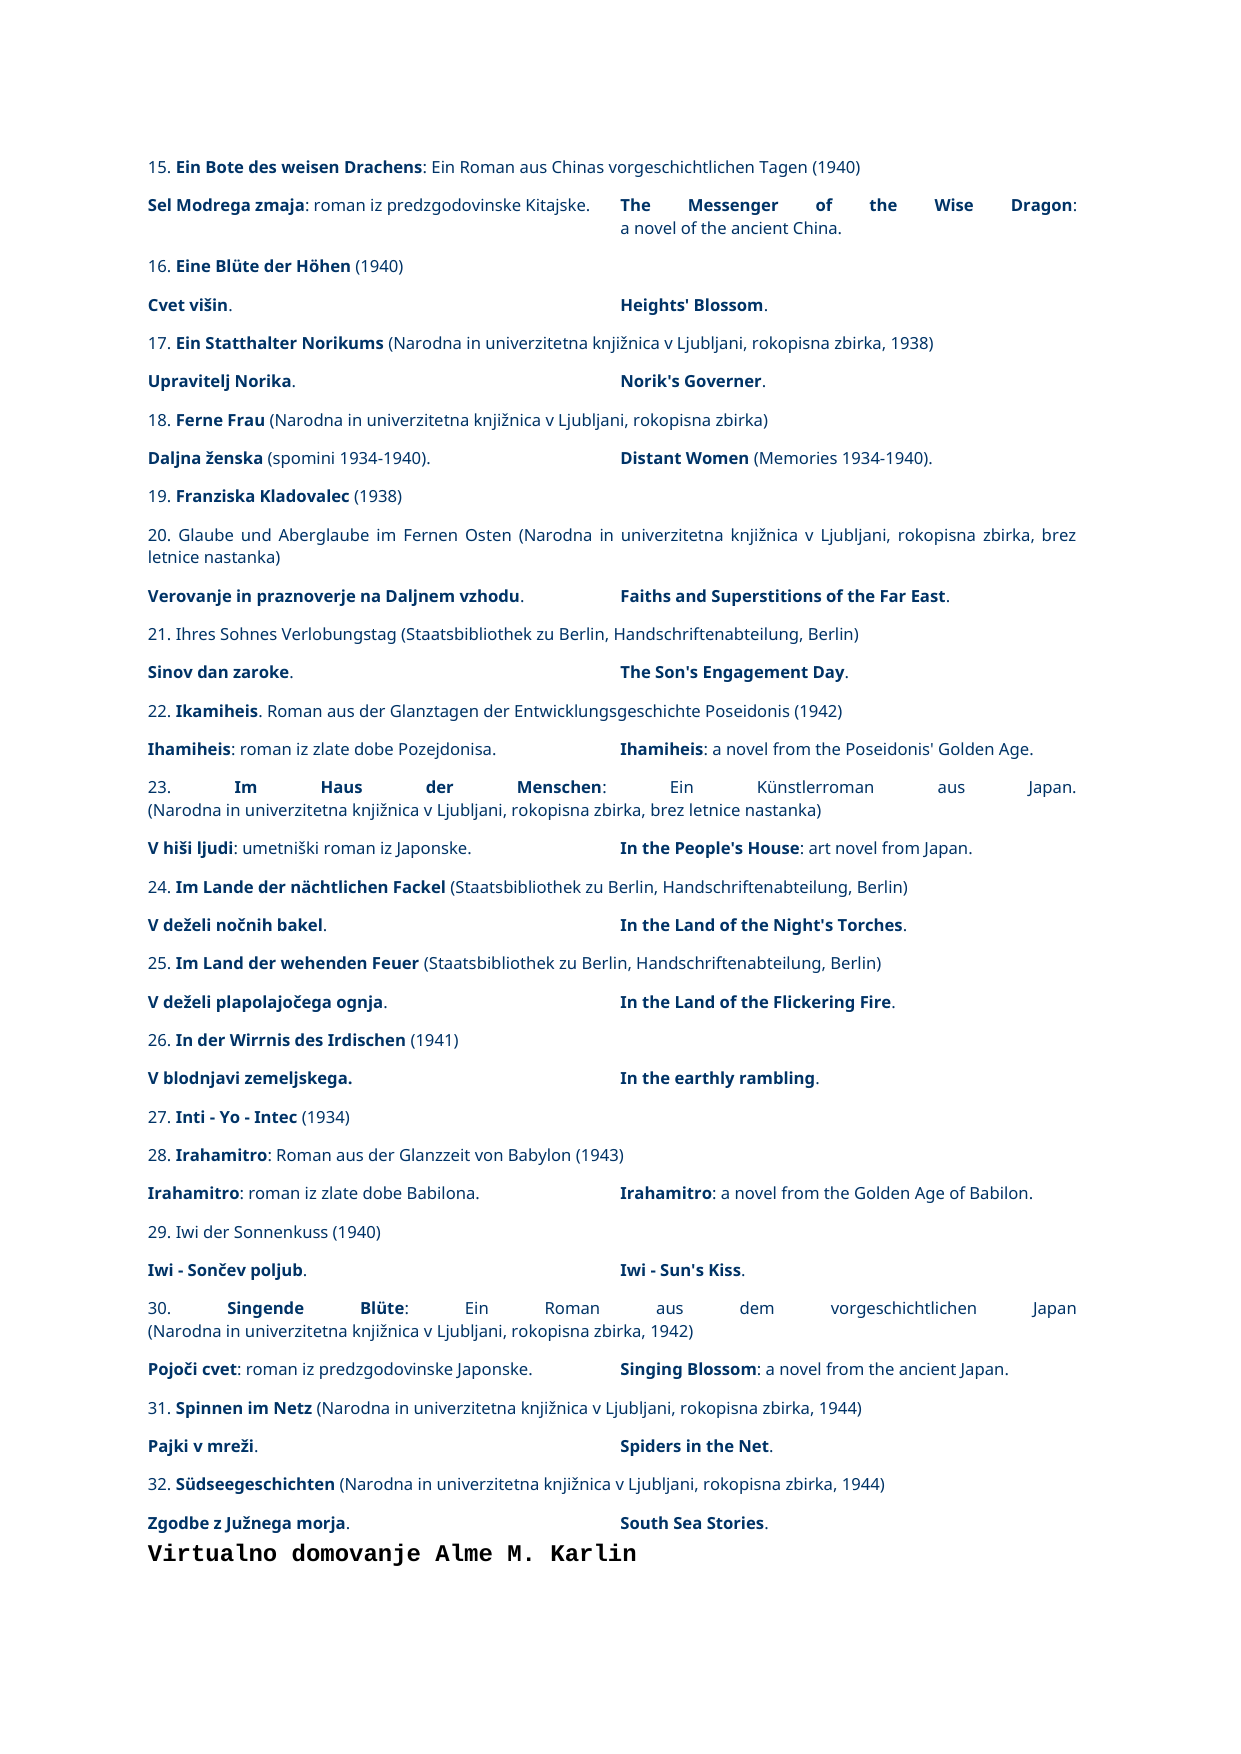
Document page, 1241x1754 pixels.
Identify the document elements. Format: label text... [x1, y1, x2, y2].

table_cell Faiths and Superstitions of the Far East. [612, 576, 1085, 615]
table_cell In the Land of the Night's Torches. [612, 906, 1085, 944]
table_cell Pojoči cvet: roman iz predzgodovinske Japonske. [140, 1350, 612, 1388]
table_cell 26. In der Wirrnis des Irdischen (1941) [140, 1021, 1085, 1059]
table_cell Zgodbe z Južnega morja. [140, 1504, 612, 1542]
table_cell In the Land of the Flickering Fire. [612, 983, 1085, 1021]
table_cell 23. Im Haus der Menschen: Ein Künstlerroman aus Japan. (Narodna in univerzitetna knjižnica v Ljubljani, rokopisna zbirka, brez letnice nastanka) [140, 768, 1085, 829]
table_cell The Son's Engagement Day. [612, 653, 1085, 691]
table_cell 31. Spinnen im Netz (Narodna in univerzitetna knjižnica v Ljubljani, rokopisna zbirka, 1944) [140, 1389, 1085, 1427]
table_cell 20. Glaube und Aberglaube im Fernen Osten (Narodna in univerzitetna knjižnica v Ljubljani, rokopisna zbirka, brez letnice nastanka) [140, 515, 1085, 576]
table_cell In the People's House: art novel from Japan. [612, 829, 1085, 867]
table_cell Spiders in the Net. [612, 1427, 1085, 1465]
table_cell 21. Ihres Sohnes Verlobungstag (Staatsbibliothek zu Berlin, Handschriftenabteilung, Berlin) [140, 615, 1085, 653]
table_cell Distant Women (Memories 1934-1940). [612, 439, 1085, 477]
table_cell Upravitelj Norika. [140, 362, 612, 400]
table_cell Ihamiheis: a novel from the Poseidonis' Golden Age. [612, 730, 1085, 768]
table_cell 32. Südseegeschichten (Narodna in univerzitetna knjižnica v Ljubljani, rokopisna zbirka, 1944) [140, 1465, 1085, 1503]
table_cell 29. Iwi der Sonnenkuss (1940) [140, 1213, 1085, 1251]
table_cell The Messenger of the Wise Dragon: a novel of the ancient China. [612, 186, 1085, 247]
table_cell 25. Im Land der wehenden Feuer (Staatsbibliothek zu Berlin, Handschriftenabteilung, Berlin) [140, 944, 1085, 982]
table_cell 27. Inti - Yo - Intec (1934) [140, 1098, 1085, 1136]
table_cell 15. Ein Bote des weisen Drachens: Ein Roman aus Chinas vorgeschichtlichen Tagen (1940) [140, 148, 1085, 186]
table_cell 18. Ferne Frau (Narodna in univerzitetna knjižnica v Ljubljani, rokopisna zbirka) [140, 400, 1085, 439]
table_cell 19. Franziska Kladovalec (1938) [140, 477, 1085, 515]
table_cell Singing Blossom: a novel from the ancient Japan. [612, 1350, 1085, 1388]
table_cell Sinov dan zaroke. [140, 653, 612, 691]
table_cell Sel Modrega zmaja: roman iz predzgodovinske Kitajske. [140, 186, 612, 247]
table_cell Verovanje in praznoverje na Daljnem vzhodu. [140, 576, 612, 615]
table_cell 16. Eine Blüte der Höhen (1940) [140, 247, 1085, 285]
table_cell Pajki v mreži. [140, 1427, 612, 1465]
table_cell Iwi - Sun's Kiss. [612, 1251, 1085, 1289]
table_cell Irahamitro: a novel from the Golden Age of Babilon. [612, 1174, 1085, 1212]
table_cell South Sea Stories. [612, 1504, 1085, 1542]
table_cell Iwi - Sončev poljub. [140, 1251, 612, 1289]
table_cell 24. Im Lande der nächtlichen Fackel (Staatsbibliothek zu Berlin, Handschriftenabteilung, Berlin) [140, 868, 1085, 906]
table_cell V deželi plapolajočega ognja. [140, 983, 612, 1021]
table_cell V hiši ljudi: umetniški roman iz Japonske. [140, 829, 612, 867]
text Virtualno domovanje Alme M. Karlin [148, 1542, 1093, 1569]
table_cell Heights' Blossom. [612, 285, 1085, 324]
table_cell 22. Ikamiheis. Roman aus der Glanztagen der Entwicklungsgeschichte Poseidonis (1942) [140, 691, 1085, 730]
table_cell In the earthly rambling. [612, 1059, 1085, 1097]
table_cell Norik's Governer. [612, 362, 1085, 400]
table_cell Irahamitro: roman iz zlate dobe Babilona. [140, 1174, 612, 1212]
table_cell Ihamiheis: roman iz zlate dobe Pozejdonisa. [140, 730, 612, 768]
table_cell Daljna ženska (spomini 1934-1940). [140, 439, 612, 477]
table_cell 17. Ein Statthalter Norikums (Narodna in univerzitetna knjižnica v Ljubljani, rokopisna zbirka, 1938) [140, 324, 1085, 362]
table_cell 30. Singende Blüte: Ein Roman aus dem vorgeschichtlichen Japan (Narodna in univerzitetna knjižnica v Ljubljani, rokopisna zbirka, 1942) [140, 1289, 1085, 1350]
table_cell 28. Irahamitro: Roman aus der Glanzzeit von Babylon (1943) [140, 1136, 1085, 1174]
table_cell V deželi nočnih bakel. [140, 906, 612, 944]
table_cell V blodnjavi zemeljskega. [140, 1059, 612, 1097]
table_cell Cvet višin. [140, 285, 612, 324]
